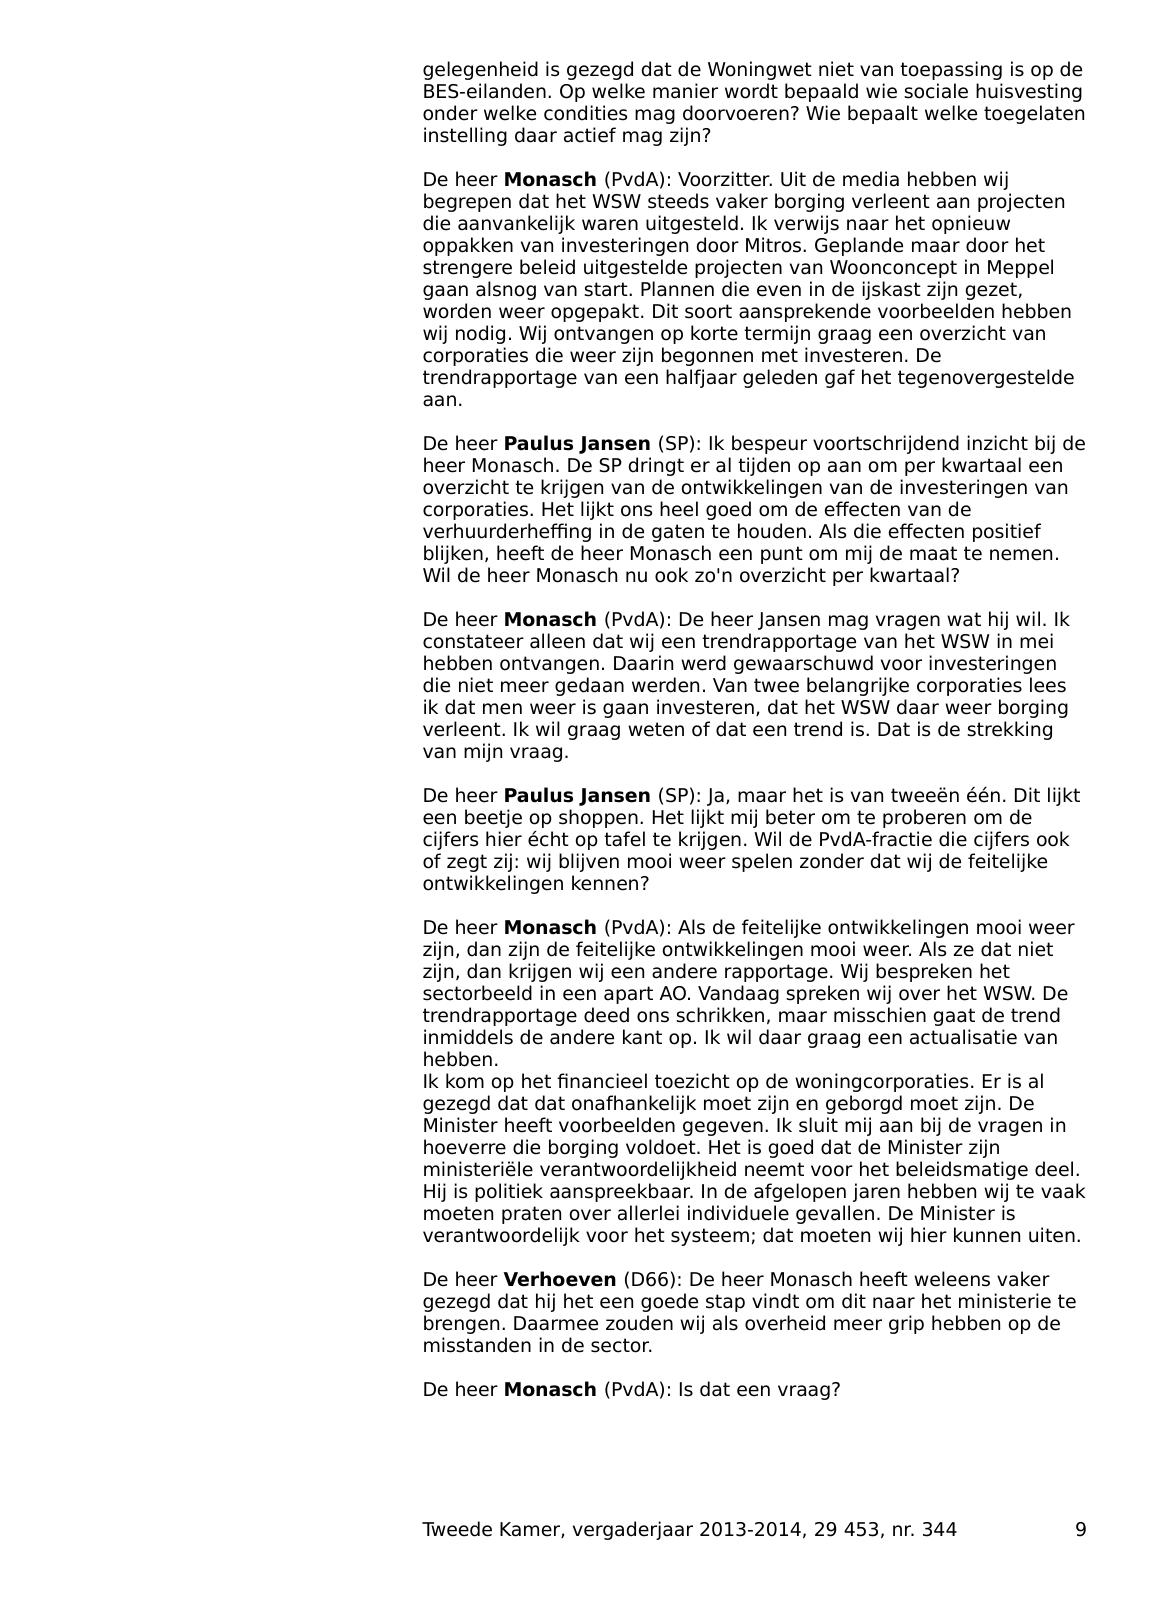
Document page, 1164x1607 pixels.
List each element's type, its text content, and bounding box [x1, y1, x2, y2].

text De heer Verhoeven (D66): De heer Monasch heeft weleens vaker gezegd dat hij het een goede stap vindt om dit naar het ministerie te brengen. Daarmee zouden wij als overheid meer grip hebben op de misstanden in de sector. [422, 1269, 1087, 1357]
text De heer Monasch (PvdA): Als de feitelijke ontwikkelingen mooi weer zijn, dan zijn de feitelijke ontwikkelingen mooi weer. Als ze dat niet zijn, dan krijgen wij een andere rapportage. Wij bespreken het sectorbeeld in een apart AO. Vandaag spreken wij over het WSW. De trendrapportage deed ons schrikken, maar misschien gaat de trend inmiddels de andere kant op. Ik wil daar graag een actualisatie van hebben. [422, 917, 1087, 1071]
text De heer Paulus Jansen (SP): Ja, maar het is van tweeën één. Dit lijkt een beetje op shoppen. Het lijkt mij beter om te proberen om de cijfers hier écht op tafel te krijgen. Wil de PvdA-fractie die cijfers ook of zegt zij: wij blijven mooi weer spelen zonder dat wij de feitelijke ontwikkelingen kennen? [422, 785, 1087, 895]
text De heer Monasch (PvdA): De heer Jansen mag vragen wat hij wil. Ik constateer alleen dat wij een trendrapportage van het WSW in mei hebben ontvangen. Daarin werd gewaarschuwd voor investeringen die niet meer gedaan werden. Van twee belangrijke corporaties lees ik dat men weer is gaan investeren, dat het WSW daar weer borging verleent. Ik wil graag weten of dat een trend is. Dat is de strekking van mijn vraag. [422, 609, 1087, 763]
text Ik kom op het financieel toezicht op de woningcorporaties. Er is al gezegd dat dat onafhankelijk moet zijn en geborgd moet zijn. De Minister heeft voorbeelden gegeven. Ik sluit mij aan bij de vragen in hoeverre die borging voldoet. Het is goed dat de Minister zijn ministeriële verantwoordelijkheid neemt voor het beleidsmatige deel. Hij is politiek aanspreekbaar. In de afgelopen jaren hebben wij te vaak moeten praten over allerlei individuele gevallen. De Minister is verantwoordelijk voor het systeem; dat moeten wij hier kunnen uiten. [422, 1071, 1087, 1247]
text De heer Monasch (PvdA): Voorzitter. Uit de media hebben wij begrepen dat het WSW steeds vaker borging verleent aan projecten die aanvankelijk waren uitgesteld. Ik verwijs naar het opnieuw oppakken van investeringen door Mitros. Geplande maar door het strengere beleid uitgestelde projecten van Woonconcept in Meppel gaan alsnog van start. Plannen die even in de ijskast zijn gezet, worden weer opgepakt. Dit soort aansprekende voorbeelden hebben wij nodig. Wij ontvangen op korte termijn graag een overzicht van corporaties die weer zijn begonnen met investeren. De trendrapportage van een halfjaar geleden gaf het tegenovergestelde aan. [422, 169, 1087, 411]
text gelegenheid is gezegd dat de Woningwet niet van toepassing is op de BES-eilanden. Op welke manier wordt bepaald wie sociale huisvesting onder welke condities mag doorvoeren? Wie bepaalt welke toegelaten instelling daar actief mag zijn? [422, 59, 1087, 147]
text De heer Paulus Jansen (SP): Ik bespeur voortschrijdend inzicht bij de heer Monasch. De SP dringt er al tijden op aan om per kwartaal een overzicht te krijgen van de ontwikkelingen van de investeringen van corporaties. Het lijkt ons heel goed om de effecten van de verhuurderheffing in de gaten te houden. Als die effecten positief blijken, heeft de heer Monasch een punt om mij de maat te nemen. Wil de heer Monasch nu ook zo'n overzicht per kwartaal? [422, 433, 1087, 587]
text De heer Monasch (PvdA): Is dat een vraag? [422, 1379, 1087, 1401]
